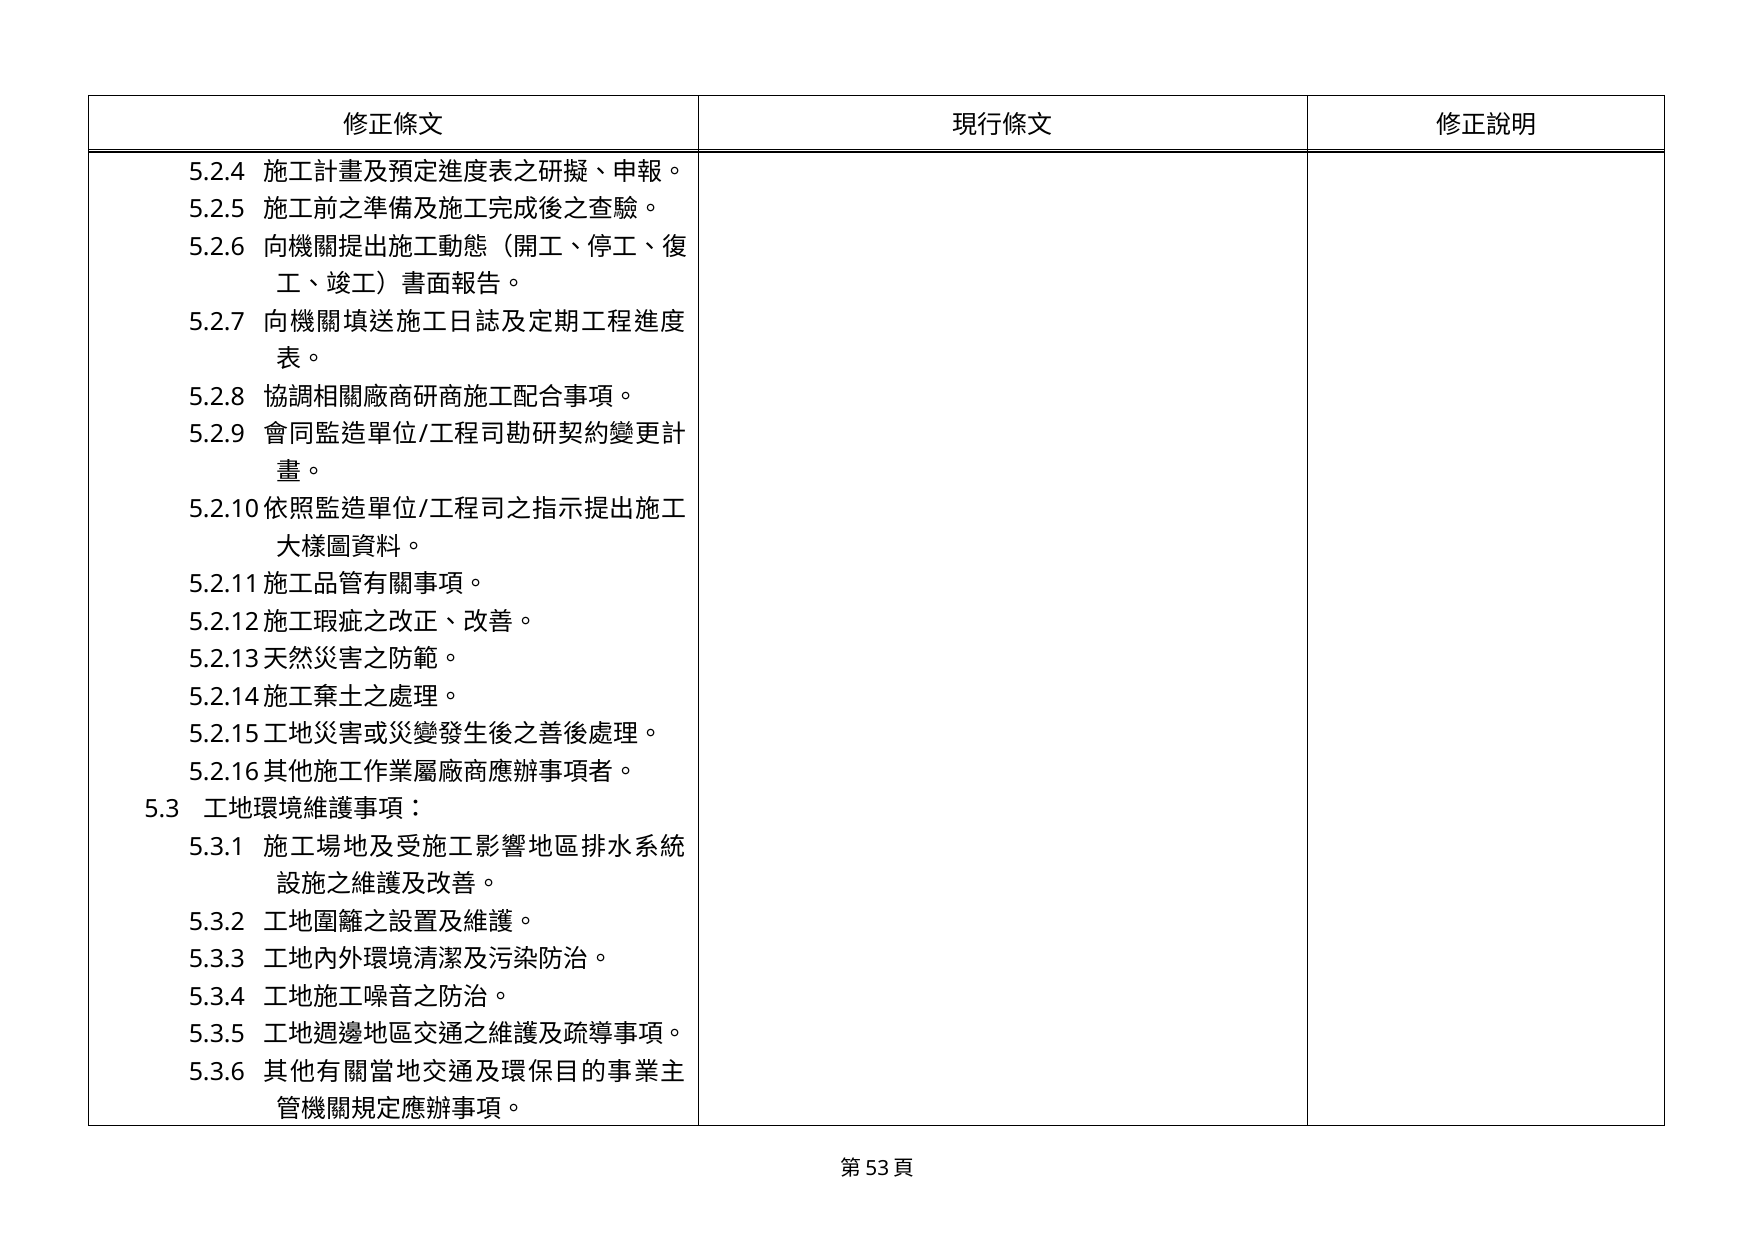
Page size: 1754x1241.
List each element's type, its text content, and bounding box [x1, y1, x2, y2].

table_header 現行條文 [699, 96, 1307, 149]
table_cell [699, 153, 1307, 1125]
table_cell [1308, 153, 1664, 1125]
table_header 修正說明 [1308, 96, 1664, 149]
table_header 修正條文 [89, 96, 698, 149]
table_cell 附錄2、工地管理 契約施工期間，廠商應指派適當之代表人為工地負責人，代表廠商駐在工地，督導施工，管理其員工及器材，並負責一切廠商應辦理事項。廠商應於開工前，將其工地負責人之姓名、學經歷等資料，報請機關查核；變更時亦同。機關如認為廠商工地負責人不稱職時，得要求廠商更換，廠商不得拒絕。 門禁管制 工作場所人員及車輛機械出入口處應設管制人員，嚴禁以下人員及機具進入工地： 非法外籍勞工。 未投保勞工保險之勞工（其依法屬免投勞工保險者，得以其他商業保險代之）。 未具合格證之移動式起重機、車輛機械及操作人員。 工作場所人員非有適當之防護具（例如安全帽），不得讓其出入。 工地環境清潔與維護 契約施工期間，廠商應切實遵守水污染防治法及其施行細則、空氣污染防制法、噪音管制法、廢棄物清理法及營建剩餘土石方處理方案等法令規定，隨時負責工地環境保護。 契約施工期間，廠商應隨時清除工地內暨工地週邊道路一切廢料、垃圾、非必要或檢驗不合格之材料、鷹架、工具及其他設備，以確保工地安全及工作地區環境之整潔，其所需費用概由廠商負責。 工地周圍排水溝，因契約施工所生損壞或沉積砂石、積廢土或施工產生之廢棄物，廠商應隨時修復及清理，並於完成時，拍照留存紀錄，必要時並邀集當地管理單位現勘確認。其因延誤修復及清理，致生危害環境衛生或公共安全事件者，概由廠商負完全責任。 交通維持及安全管制措施： 廠商施工時，不得妨礙交通。因施工需要暫時影響交通時，須有適當臨時交通路線及公共安全設施，並事先提出因應計畫送請監造單位/工程司核准。監造單位/工程司如另有指示者，廠商應即照辦。 廠商施工如需佔用都市道路範圍，廠商應依規定擬訂交通維持計畫，併同施工計畫，送請機關核轉當地政府交通主管機關核准後，始得施工。該項交通維持計畫之格式，應依當地政府交通主管機關之規定辦理，並維持工區週邊路面平整，加強行人動線安全防護措施及導引牌設置，同時視需要於重要路口派員協助疏導交通。 交通維持及安全管制措施應確實依核准之交通維持計畫及圖樣、數量佈設並據以估驗計價。 廠商為執行施工管理之事務，其指派之工地負責人，應全權代表廠商駐場，率同其員工處理下列事項： 工地管理事項 工地範圍內之部署及配置。 工人、材料、機具、設備、門禁及施工裝備之管理。 已施工完成定作物之管理。 公共安全之維護。 工地突發事故之處理。 工程推動事項 開工之準備。 交通維持計畫之研擬、申報。 材料、機具、設備檢（試）驗之申請、協調。 施工計畫及預定進度表之研擬、申報。 施工前之準備及施工完成後之查驗。 向機關提出施工動態（開工、停工、復工、竣工）書面報告。 向機關填送施工日誌及定期工程進度表。 協調相關廠商研商施工配合事項。 會同監造單位/工程司勘研契約變更計畫。 依照監造單位/工程司之指示提出施工大樣圖資料。 施工品管有關事項。 施工瑕疵之改正、改善。 天然災害之防範。 施工棄土之處理。 工地災害或災變發生後之善後處理。 其他施工作業屬廠商應辦事項者。 工地環境維護事項： 施工場地及受施工影響地區排水系統設施之維護及改善。 工地圍籬之設置及維護。 工地內外環境清潔及污染防治。 工地施工噪音之防治。 工地週邊地區交通之維護及疏導事項。 其他有關當地交通及環保目的事業主管機關規定應辦事項。 工地週邊協調事項： 加強工地週邊地區的警告標誌與宣導。 與工地週邊地區鄰里辦公處暨社區加強聯繫。 定時提供施工進度及有關之資訊。 其他應辦事項。 施工所需臨時用地，除另有規定外，由廠商自理。廠商應規範其人員、設備僅得於該臨時用地或機關提供之土地內施工，並避免其人員、設備進入鄰地。 廠商應規範其砂石、廢土、廢棄物、建材等分包廠商不得有使用非法車輛、違約棄置或超載行為。其有違反者，廠商應負違約責任；情節重大者，依採購法第101條第1項第3款規定處理。 □工程告示牌設置（如未納入設計圖說時，由機關擇需要者於招標時載明） 廠商應於開工前將工程告示牌相關施工圖說報機關審查核可後設置。 工程告示牌之位置、規格、型式、材質、色彩、字型等，應考量工程特性、周遭環境及地方民情設置，其規格為：長＿＿公分，寬＿＿公分（由機關於招標時載明；未載明者，巨額之工程，規格為：長500公分，寬320公分；查核金額以上未達巨額之工程，規格為：長300分，寬170公分；未達查核金額之工程，規格為：長120公分，寬75公分）。 工程告示牌之內容 工程名稱、主辦機關、監造單位、施工廠商、工地主任(負責人)姓名與電話、施工起迄時間、重要公告事項、全民督工電話及網址等相關通報專線。 查核金額以上之工程，應增列專任工程人員、品質管理人員、勞工安全衛生人員姓名及電話，及工程透視圖或平面位置圖等。 巨額之工程，應再增列設計單位、工程概要及工程效益等。 [89, 153, 698, 1125]
